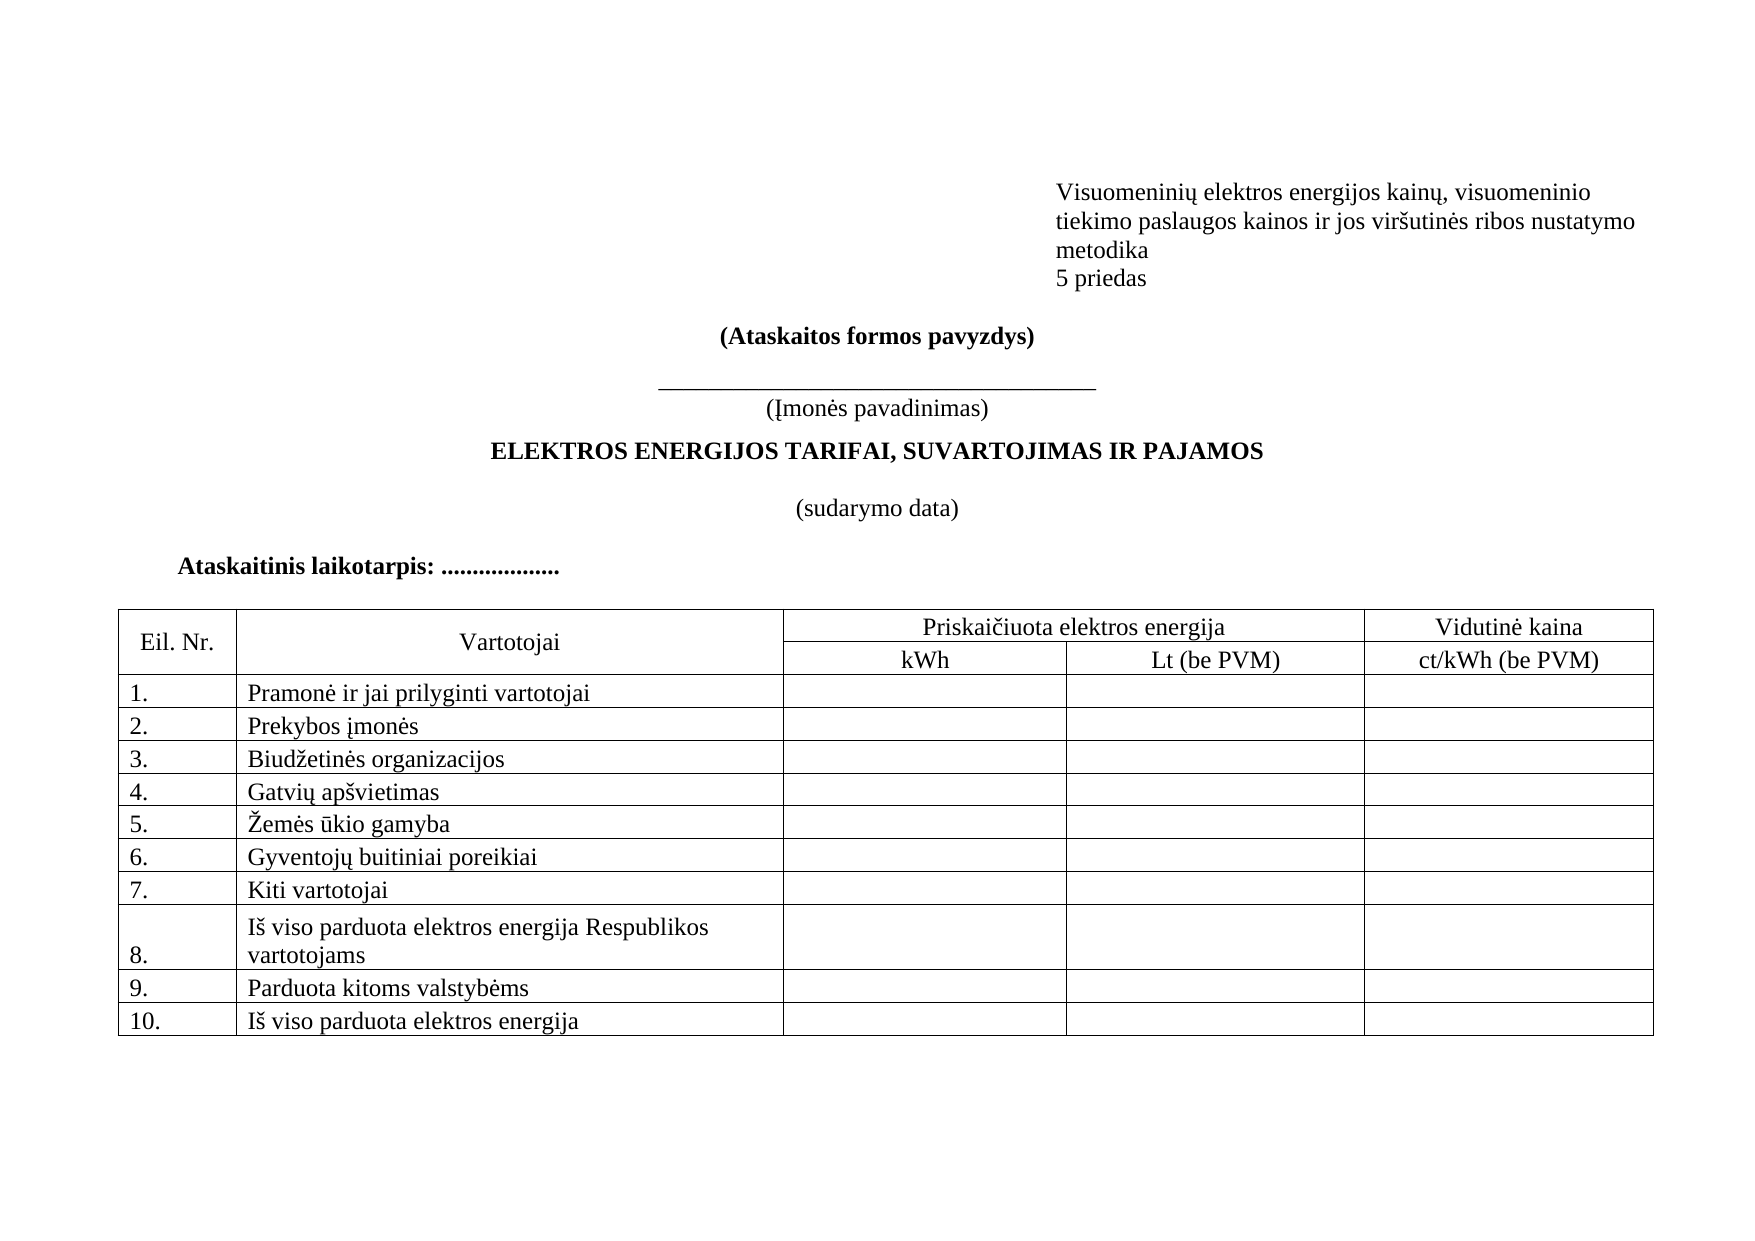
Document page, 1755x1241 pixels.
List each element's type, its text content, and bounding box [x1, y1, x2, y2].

table_header Priskaičiuota elektros energija [784, 610, 1364, 641]
table_cell [784, 806, 1066, 838]
table_cell 10. [119, 1003, 236, 1035]
table_cell [1365, 839, 1653, 871]
table_cell 6. [119, 839, 236, 871]
table_cell [1365, 905, 1653, 969]
table_cell Prekybos įmonės [237, 708, 783, 740]
table_cell [784, 774, 1066, 805]
table_cell 7. [119, 872, 236, 904]
table_cell [1365, 708, 1653, 740]
table_cell Gatvių apšvietimas [237, 774, 783, 805]
table_cell [784, 741, 1066, 772]
table_cell kWh [784, 642, 1066, 674]
table_cell [1365, 1003, 1653, 1035]
table_cell [1067, 806, 1364, 838]
table_cell [1365, 774, 1653, 805]
table_cell [784, 905, 1066, 969]
table_cell 1. [119, 675, 236, 707]
table_cell [1067, 708, 1364, 740]
text (sudarymo data) [118, 493, 1636, 522]
table_header Eil. Nr. [119, 610, 236, 674]
table_cell [1067, 675, 1364, 707]
table_cell [1365, 741, 1653, 772]
table_cell [784, 1003, 1066, 1035]
table_header Vidutinė kaina [1365, 610, 1653, 641]
table_cell 9. [119, 970, 236, 1002]
table_header Vartotojai [237, 610, 783, 674]
table_cell [1067, 1003, 1364, 1035]
table_cell [784, 970, 1066, 1002]
table_cell 3. [119, 741, 236, 772]
table_cell [1067, 839, 1364, 871]
table_cell [1365, 806, 1653, 838]
table_cell [1365, 872, 1653, 904]
text (Įmonės pavadinimas) [118, 393, 1636, 422]
text ___________________________________ [118, 364, 1636, 393]
table_cell [1067, 905, 1364, 969]
table_cell Iš viso parduota elektros energija [237, 1003, 783, 1035]
text Visuomeninių elektros energijos kainų, visuomeninio tiekimo paslaugos kainos ir jos viršutinės ribos nustatymo metodika [1056, 177, 1636, 263]
table_cell Biudžetinės organizacijos [237, 741, 783, 772]
table_cell Žemės ūkio gamyba [237, 806, 783, 838]
table_cell 2. [119, 708, 236, 740]
table_cell [1067, 774, 1364, 805]
text (Ataskaitos formos pavyzdys) [118, 321, 1636, 350]
text ELEKTROS ENERGIJOS TARIFAI, SUVARTOJIMAS IR PAJAMOS [118, 436, 1636, 465]
table_cell [1365, 970, 1653, 1002]
table_cell [784, 708, 1066, 740]
table_cell 8. [119, 905, 236, 969]
table_cell Lt (be PVM) [1067, 642, 1364, 674]
text 5 priedas [1056, 263, 1636, 292]
text Ataskaitinis laikotarpis: ................... [118, 551, 1636, 580]
table_cell [1067, 741, 1364, 772]
table_cell [1067, 970, 1364, 1002]
table_cell Iš viso parduota elektros energija Respublikos vartotojams [237, 905, 783, 969]
table_cell Pramonė ir jai prilyginti vartotojai [237, 675, 783, 707]
table_cell [784, 839, 1066, 871]
table_cell [1365, 675, 1653, 707]
table_cell Kiti vartotojai [237, 872, 783, 904]
table_cell [1067, 872, 1364, 904]
table_cell Gyventojų buitiniai poreikiai [237, 839, 783, 871]
table_cell Parduota kitoms valstybėms [237, 970, 783, 1002]
table_cell [784, 872, 1066, 904]
table_cell [784, 675, 1066, 707]
table_cell ct/kWh (be PVM) [1365, 642, 1653, 674]
table_cell 5. [119, 806, 236, 838]
table_cell 4. [119, 774, 236, 805]
